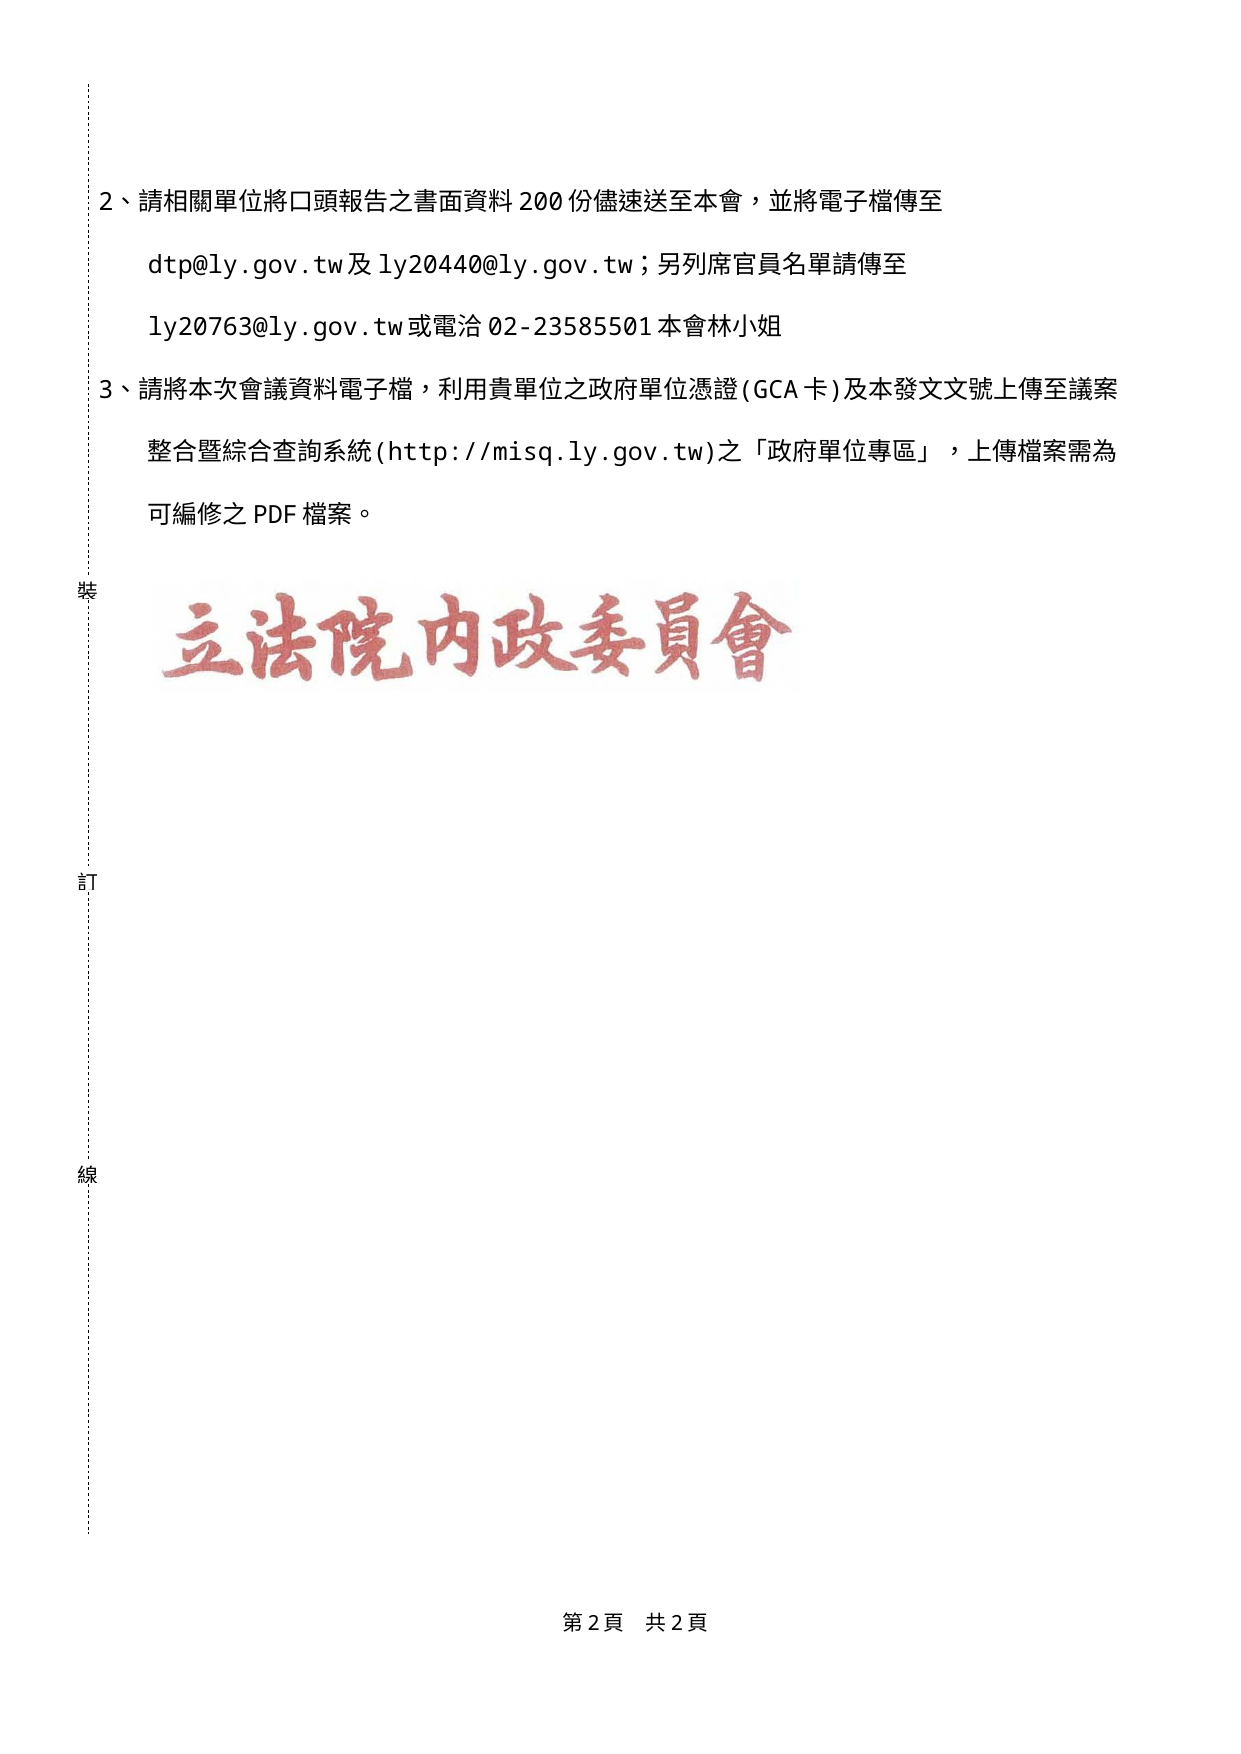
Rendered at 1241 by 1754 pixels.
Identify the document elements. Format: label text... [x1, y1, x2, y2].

list 請相關單位將口頭報告之書面資料200份儘速送至本會，並將電子檔傳至dtp@ly.gov.tw及ly20440@ly.gov.tw；另列席官員名單請傳至ly20763@ly.gov.tw或電洽02-23585501本會林小姐 [98, 158, 1122, 346]
list 請將本次會議資料電子檔，利用貴單位之政府單位憑證(GCA卡)及本發文文號上傳至議案整合暨綜合查詢系統(http://misq.ly.gov.tw)之「政府單位專區」，上傳檔案需為可編修之PDF檔案。 [98, 346, 1122, 533]
